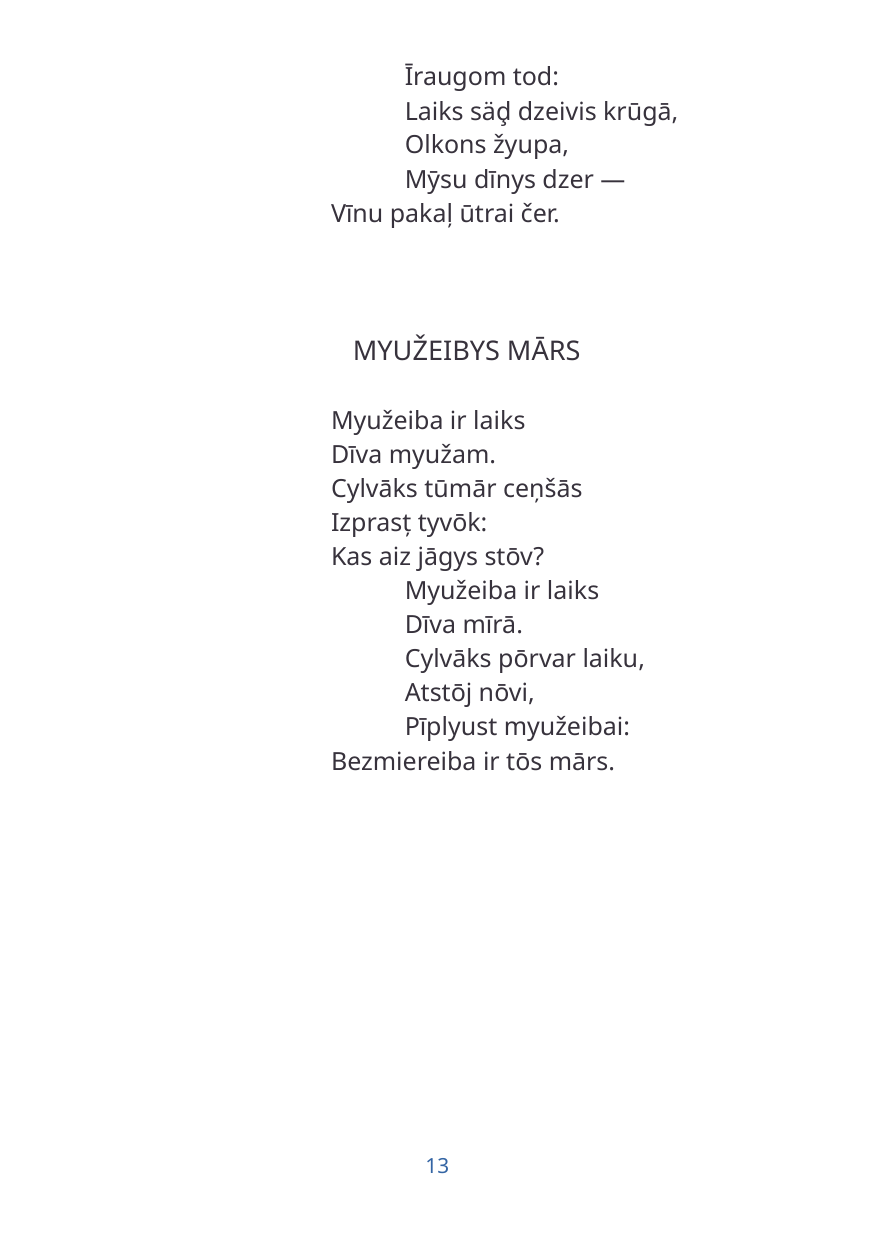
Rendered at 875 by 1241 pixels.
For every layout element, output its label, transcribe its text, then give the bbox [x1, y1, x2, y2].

text Kas aiz jāgys stōv? [331, 539, 815, 573]
text Dīva mīrā. [331, 607, 815, 641]
text Dīva myužam. [331, 437, 815, 471]
text Cylvāks pōrvar laiku, [331, 641, 815, 675]
text Mȳsu dīnys dzer — [331, 161, 815, 195]
text Pīplyust myužeibai: [331, 709, 815, 743]
text Izprasț tyvōk: [331, 505, 815, 539]
text Bezmiereiba ir tōs mārs. [331, 743, 815, 777]
text MYUŽEIBYS MĀRS [59, 332, 815, 368]
text Atstōj nōvi, [331, 675, 815, 709]
text Laiks säḑ dzeivis krūgā, [331, 93, 815, 127]
text Vīnu pakaļ ūtrai čer. [331, 195, 815, 229]
text Olkons žyupa, [331, 127, 815, 161]
text Myužeiba ir laiks [331, 573, 815, 607]
text Myužeiba ir laiks [331, 402, 815, 437]
text Cylvāks tūmār ceņšās [331, 471, 815, 505]
text Īraugom tod: [331, 59, 815, 93]
